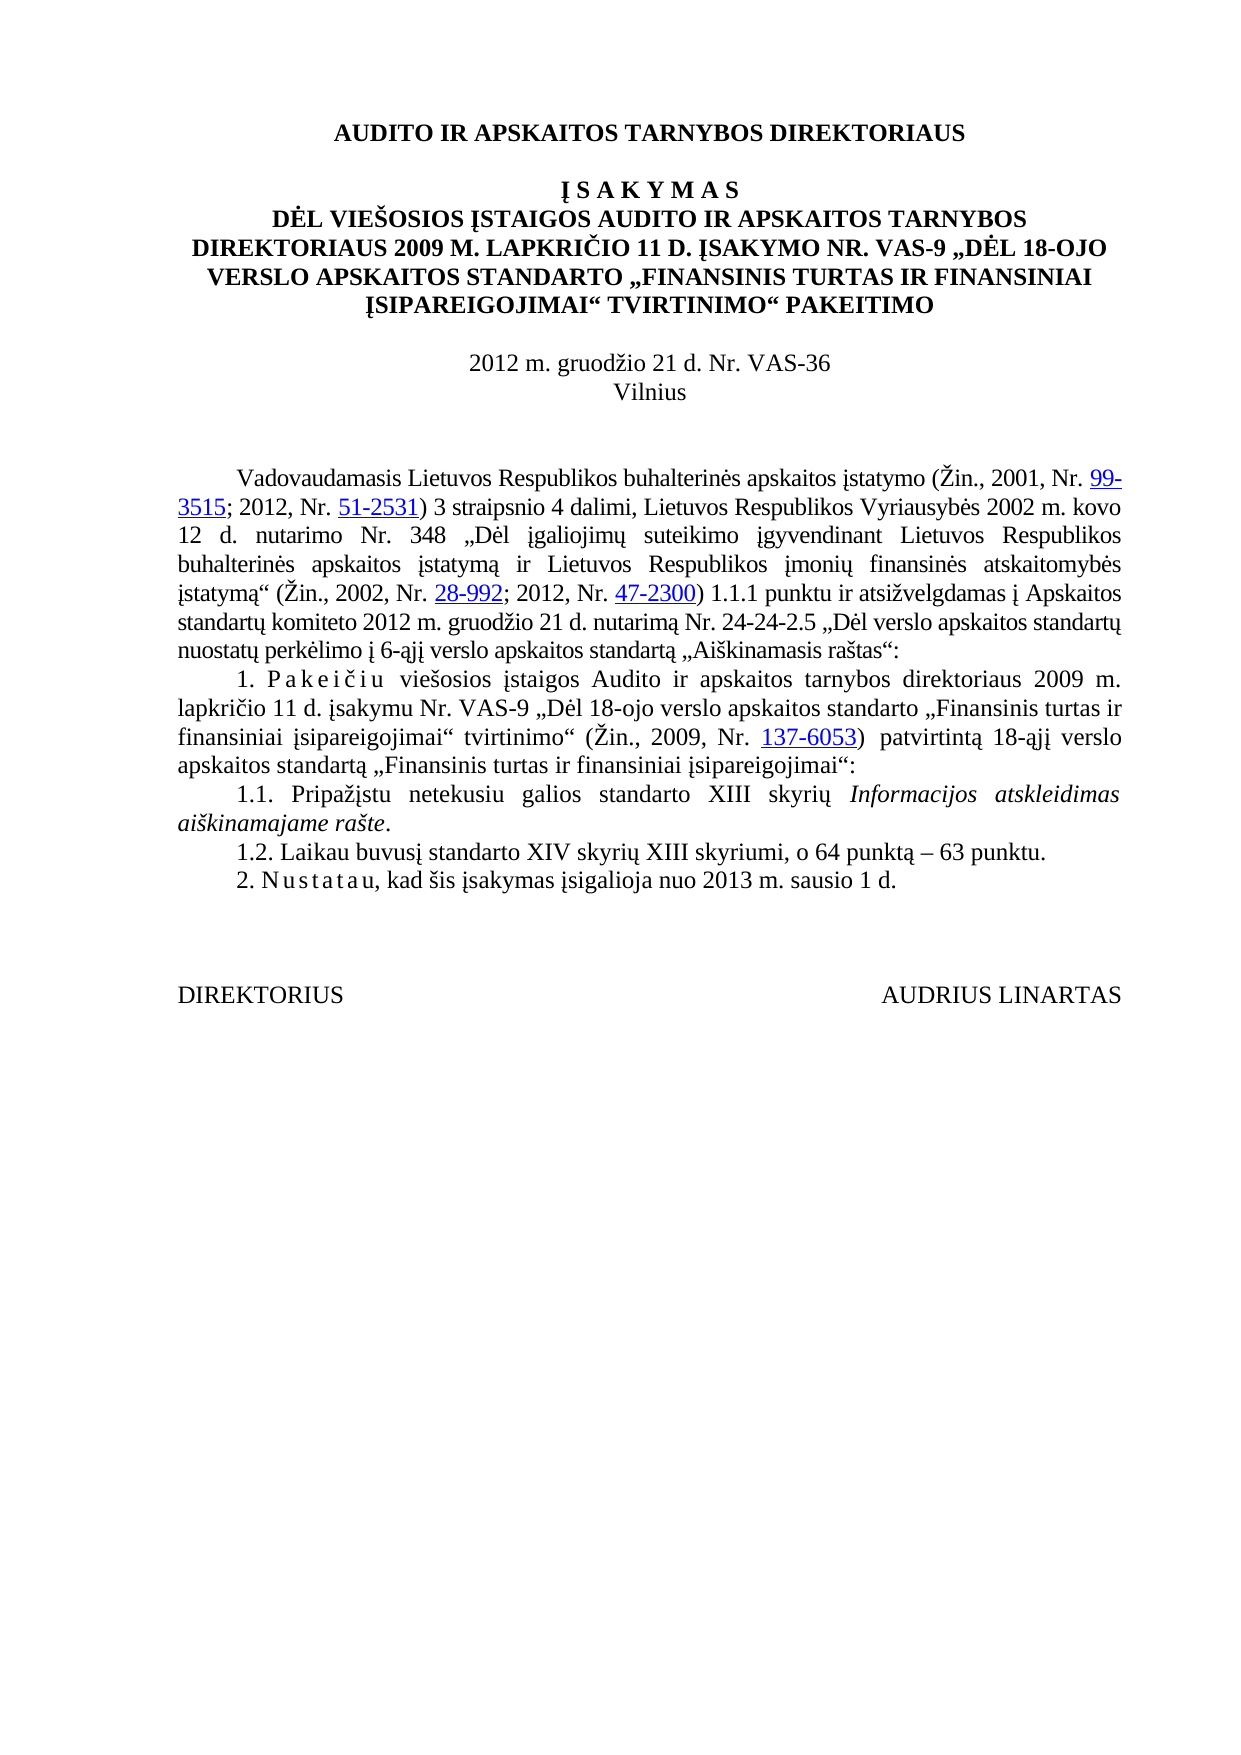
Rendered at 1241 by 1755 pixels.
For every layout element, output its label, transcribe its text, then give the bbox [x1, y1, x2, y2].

text 1. Pakeičiu viešosios įstaigos Audito ir apskaitos tarnybos direktoriaus 2009 m. lapkričio 11 d. įsakymu Nr. VAS-9 „Dėl 18-ojo verslo apskaitos standarto „Finansinis turtas ir finansiniai įsipareigojimai“ tvirtinimo“ (Žin., 2009, Nr. 137-6053) patvirtintą 18-ąjį verslo apskaitos standartą „Finansinis turtas ir finansiniai įsipareigojimai“: [177, 664, 1122, 779]
text Vadovaudamasis Lietuvos Respublikos buhalterinės apskaitos įstatymo (Žin., 2001, Nr. 99-3515; 2012, Nr. 51-2531) 3 straipsnio 4 dalimi, Lietuvos Respublikos Vyriausybės 2002 m. kovo 12 d. nutarimo Nr. 348 „Dėl įgaliojimų suteikimo įgyvendinant Lietuvos Respublikos buhalterinės apskaitos įstatymą ir Lietuvos Respublikos įmonių finansinės atskaitomybės įstatymą“ (Žin., 2002, Nr. 28-992; 2012, Nr. 47-2300) 1.1.1 punktu ir atsižvelgdamas į Apskaitos standartų komiteto 2012 m. gruodžio 21 d. nutarimą Nr. 24-24-2.5 „Dėl verslo apskaitos standartų nuostatų perkėlimo į 6-ąjį verslo apskaitos standartą „Aiškinamasis raštas“: [177, 463, 1122, 664]
text DĖL VIEŠOSIOS ĮSTAIGOS AUDITO IR APSKAITOS TARNYBOS DIREKTORIAUS 2009 m. LAPKRIČIO 11 d. ĮSAKYMO Nr. VAS-9 „DĖL 18-OJO VERSLO APSKAITOS STANDARTO „FINANSINIS TURTAS IR FINANSINIAI ĮSIPAREIGOJIMAI“ TVIRTINIMO“ PAKEITIMO [177, 204, 1122, 319]
text Į S A K Y M A S [177, 176, 1122, 204]
text Vilnius [177, 377, 1122, 406]
text 2. Nustatau, kad šis įsakymas įsigalioja nuo 2013 m. sausio 1 d. [177, 866, 1122, 894]
text Audito ir APSKAITOS tarnybOS DIREKTORiAUS [177, 118, 1122, 147]
text 2012 m. gruodžio 21 d. Nr. VAS-36 [177, 348, 1122, 377]
text 1.2. Laikau buvusį standarto XIV skyrių XIII skyriumi, o 64 punktą – 63 punktu. [177, 837, 1122, 866]
text Direktorius Audrius Linartas [177, 981, 1122, 1009]
text 1.1. Pripažįstu netekusiu galios standarto XIII skyrių Informacijos atskleidimas aiškinamajame rašte. [177, 779, 1122, 837]
